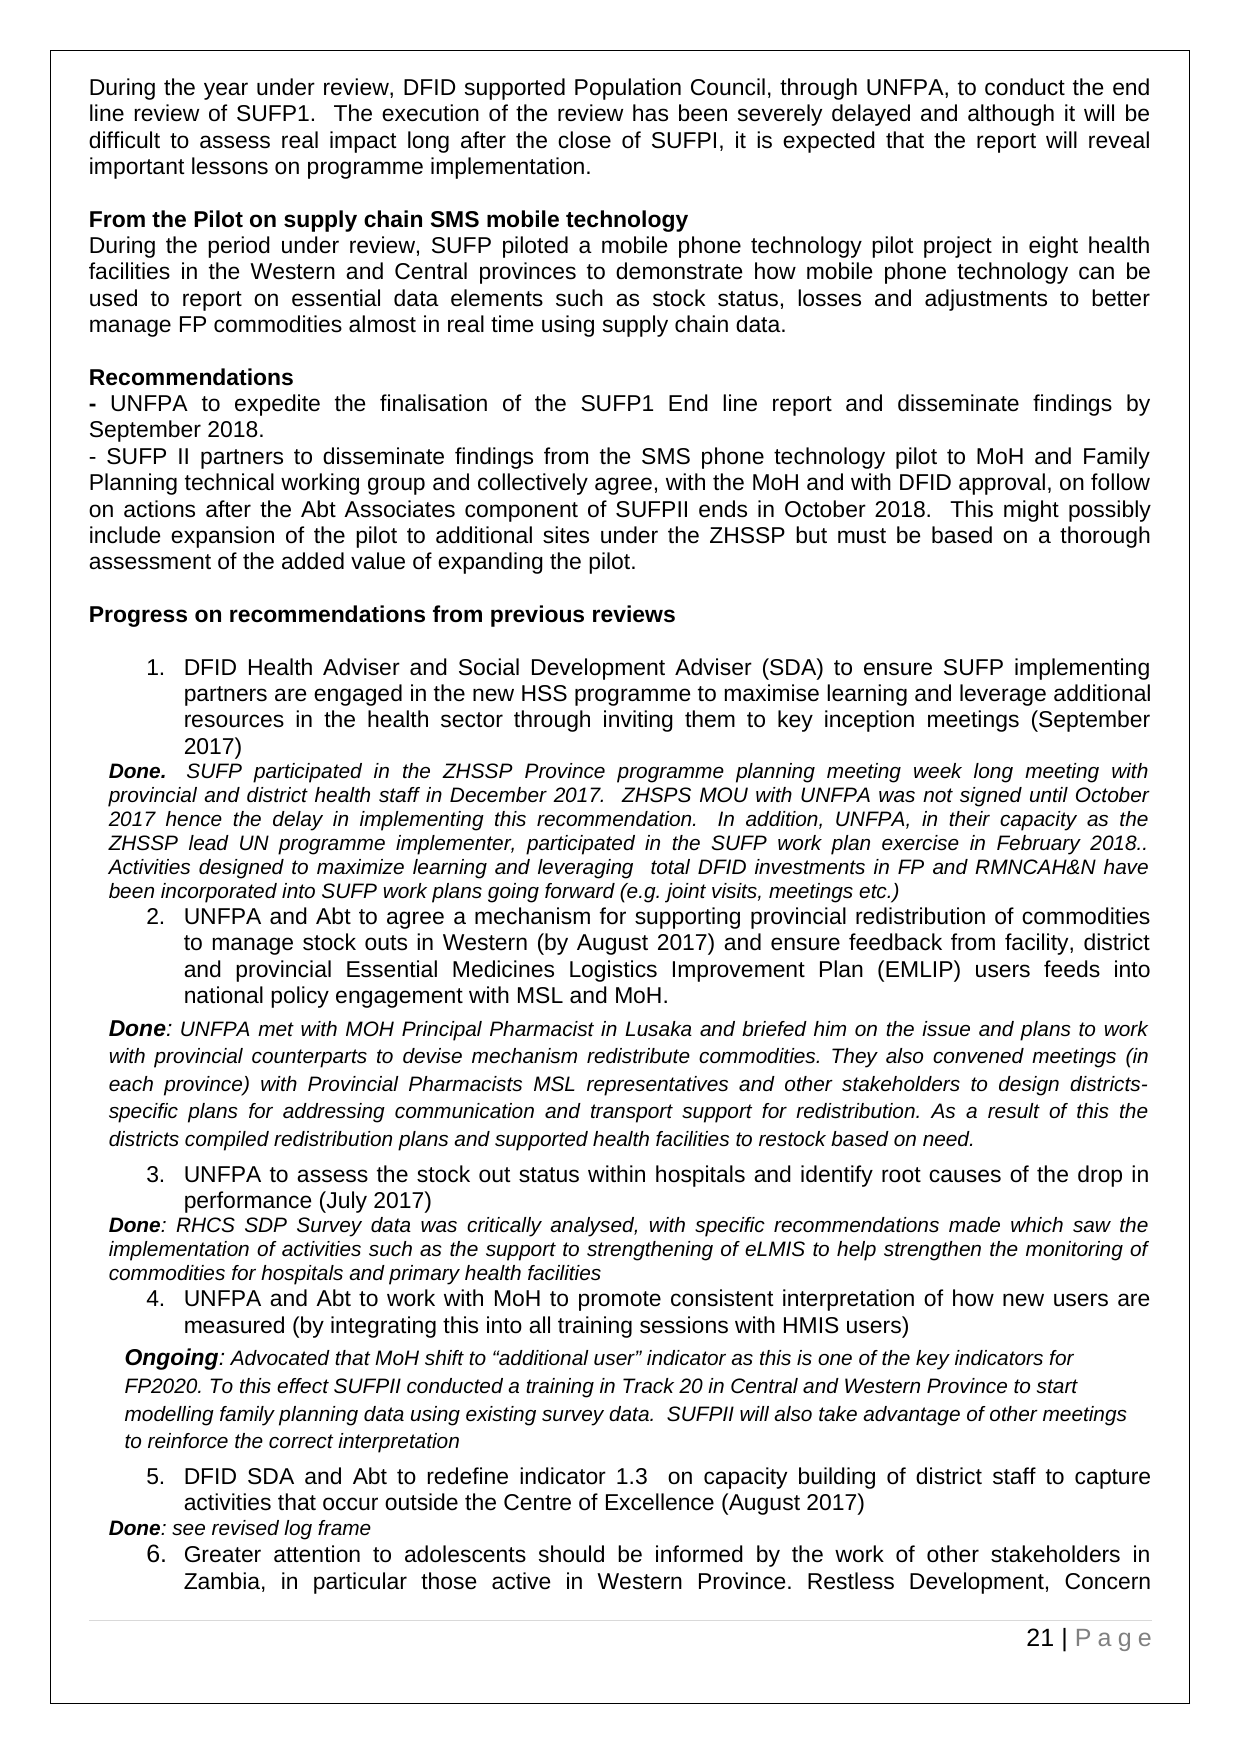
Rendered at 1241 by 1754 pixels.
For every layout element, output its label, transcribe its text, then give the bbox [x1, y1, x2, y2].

text During the period under review, SUFP piloted a mobile phone technology pilot project in eight health facilities in the Western and Central provinces to demonstrate how mobile phone technology can be used to report on essential data elements such as stock status, losses and adjustments to better manage FP commodities almost in real time using supply chain data. [89, 232, 1152, 337]
list Done: UNFPA met with MOH Principal Pharmacist in Lusaka and briefed him on the issue and plans to work with provincial counterparts to devise mechanism redistribute commodities. They also convened meetings (in each province) with Provincial Pharmacists MSL representatives and other stakeholders to design districts-specific plans for addressing communication and transport support for redistribution. As a result of this the districts compiled redistribution plans and supported health facilities to restock based on need. [108, 1014, 1152, 1151]
list UNFPA and Abt to agree a mechanism for supporting provincial redistribution of commodities to manage stock outs in Western (by August 2017) and ensure feedback from facility, district and provincial Essential Medicines Logistics Improvement Plan (EMLIP) users feeds into national policy engagement with MSL and MoH. [146, 903, 1152, 1008]
list DFID Health Adviser and Social Development Adviser (SDA) to ensure SUFP implementing partners are engaged in the new HSS programme to maximise learning and leverage additional resources in the health sector through inviting them to key inception meetings (September 2017) [146, 654, 1152, 759]
list Done: see revised log frame [108, 1516, 1152, 1539]
text - UNFPA to expedite the finalisation of the SUFP1 End line report and disseminate findings by September 2018. [89, 390, 1152, 443]
text From the Pilot on supply chain SMS mobile technology [89, 206, 1152, 232]
text - SUFP II partners to disseminate findings from the SMS phone technology pilot to MoH and Family Planning technical working group and collectively agree, with the MoH and with DFID approval, on follow on actions after the Abt Associates component of SUFPII ends in October 2018. This might possibly include expansion of the pilot to additional sites under the ZHSSP but must be based on a thorough assessment of the added value of expanding the pilot. [89, 443, 1152, 574]
list DFID SDA and Abt to redefine indicator 1.3 on capacity building of district staff to capture activities that occur outside the Centre of Excellence (August 2017) [146, 1463, 1152, 1516]
list UNFPA and Abt to work with MoH to promote consistent interpretation of how new users are measured (by integrating this into all training sessions with HMIS users) [146, 1285, 1152, 1338]
text During the year under review, DFID supported Population Council, through UNFPA, to conduct the end line review of SUFP1. The execution of the review has been severely delayed and although it will be difficult to assess real impact long after the close of SUFPI, it is expected that the report will reveal important lessons on programme implementation. [89, 74, 1152, 179]
list Done: RHCS SDP Survey data was critically analysed, with specific recommendations made which saw the implementation of activities such as the support to strengthening of eLMIS to help strengthen the monitoring of commodities for hospitals and primary health facilities [108, 1213, 1152, 1285]
list Ongoing: Advocated that MoH shift to “additional user” indicator as this is one of the key indicators for FP2020. To this effect SUFPII conducted a training in Track 20 in Central and Western Province to start modelling family planning data using existing survey data. SUFPII will also take advantage of other meetings to reinforce the correct interpretation [124, 1344, 1152, 1453]
list UNFPA to assess the stock out status within hospitals and identify root causes of the drop in performance (July 2017) [146, 1161, 1152, 1213]
list Greater attention to adolescents should be informed by the work of other stakeholders in Zambia, in particular those active in Western Province. Restless Development, Concern [146, 1539, 1152, 1594]
text Recommendations [89, 364, 1152, 390]
text Progress on recommendations from previous reviews [89, 601, 1152, 627]
text Done. SUFP participated in the ZHSSP Province programme planning meeting week long meeting with provincial and district health staff in December 2017. ZHSPS MOU with UNFPA was not signed until October 2017 hence the delay in implementing this recommendation. In addition, UNFPA, in their capacity as the ZHSSP lead UN programme implementer, participated in the SUFP work plan exercise in February 2018.. Activities designed to maximize learning and leveraging total DFID investments in FP and RMNCAH&N have been incorporated into SUFP work plans going forward (e.g. joint visits, meetings etc.) [108, 759, 1152, 903]
